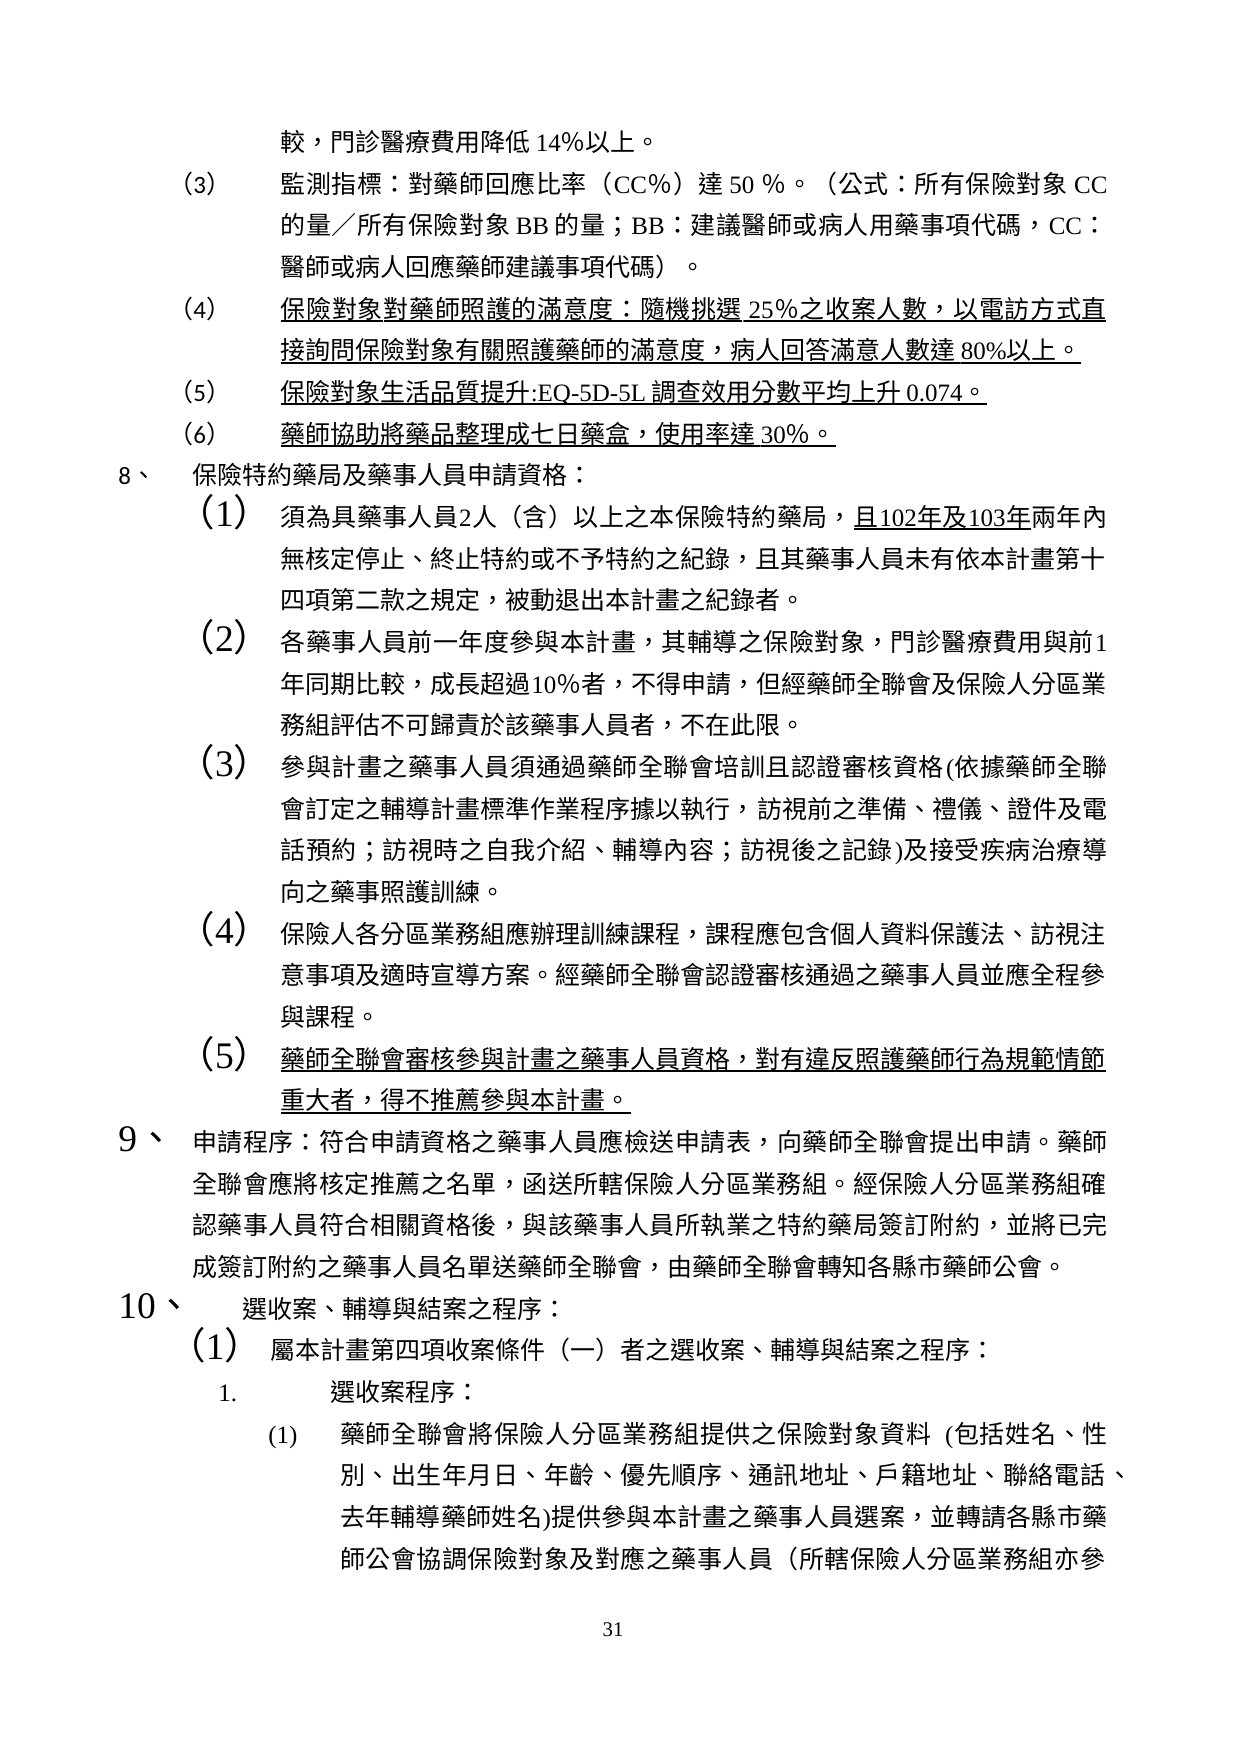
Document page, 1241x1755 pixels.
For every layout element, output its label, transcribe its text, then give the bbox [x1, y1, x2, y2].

list 各藥事人員前一年度參與本計畫，其輔導之保險對象，門診醫療費用與前1年同期比較，成長超過10％者，不得申請，但經藥師全聯會及保險人分區業務組評估不可歸責於該藥事人員者，不在此限。 [177, 618, 1107, 743]
list 申請程序：符合申請資格之藥事人員應檢送申請表，向藥師全聯會提出申請。藥師全聯會應將核定推薦之名單，函送所轄保險人分區業務組。經保險人分區業務組確認藥事人員符合相關資格後，與該藥事人員所執業之特約藥局簽訂附約，並將已完成簽訂附約之藥事人員名單送藥師全聯會，由藥師全聯會轉知各縣市藥師公會。 [118, 1118, 1107, 1285]
list 保險對象生活品質提升:EQ-5D-5L調查效用分數平均上升0.074。 [168, 368, 1107, 410]
list 較，門診醫療費用降低14％以上。 [168, 118, 1107, 160]
list 藥師全聯會審核參與計畫之藥事人員資格，對有違反照護藥師行為規範情節重大者，得不推薦參與本計畫。 [177, 1035, 1107, 1118]
list 屬本計畫第四項收案條件（一）者之選收案、輔導與結案之程序： [168, 1326, 1107, 1368]
list 選收案程序： [218, 1368, 1107, 1410]
list 保險人各分區業務組應辦理訓練課程，課程應包含個人資料保護法、訪視注意事項及適時宣導方案。經藥師全聯會認證審核通過之藥事人員並應全程參與課程。 [177, 910, 1107, 1035]
list 選收案、輔導與結案之程序： [118, 1285, 1107, 1326]
list 參與計畫之藥事人員須通過藥師全聯會培訓且認證審核資格(依據藥師全聯會訂定之輔導計畫標準作業程序據以執行，訪視前之準備、禮儀、證件及電話預約；訪視時之自我介紹、輔導內容；訪視後之記錄)及接受疾病治療導向之藥事照護訓練。 [177, 743, 1107, 910]
list 保險對象對藥師照護的滿意度：隨機挑選25％之收案人數，以電訪方式直接詢問保險對象有關照護藥師的滿意度，病人回答滿意人數達80%以上。 [168, 285, 1107, 368]
list 監測指標：對藥師回應比率（CC％）達50 ％。（公式：所有保險對象CC的量／所有保險對象BB的量；BB：建議醫師或病人用藥事項代碼，CC：醫師或病人回應藥師建議事項代碼）。 [168, 160, 1107, 285]
list 保險特約藥局及藥事人員申請資格： [118, 451, 1107, 493]
list 藥師協助將藥品整理成七日藥盒，使用率達30％。 [168, 410, 1107, 451]
list 須為具藥事人員2人（含）以上之本保險特約藥局，且102年及103年兩年內無核定停止、終止特約或不予特約之紀錄，且其藥事人員未有依本計畫第十四項第二款之規定，被動退出本計畫之紀錄者。 [177, 493, 1107, 618]
list 藥師全聯會將保險人分區業務組提供之保險對象資料 (包括姓名、性別、出生年月日、年齡、優先順序、通訊地址、戶籍地址、聯絡電話、去年輔導藥師姓名)提供參與本計畫之藥事人員選案，並轉請各縣市藥師公會協調保險對象及對應之藥事人員（所轄保險人分區業務組亦參與協調）。可考量依地緣關係配對照護之保險對象，但不能排除偏遠地區需要藥事照護之保險對象。各縣市藥師公會需彙整負責藥局代號、藥事人員及其保險對象名單後，送至藥師全聯會，由藥師全聯會函送所轄保險人分區業務組。若剩餘無藥師圈選之保險對象屬於偏遠地區之保險對象≧50％，則由藥師全聯會平均分配給各該分區內參與本計畫之所有藥事人員。藥師全聯會得協助選案之進行及指定該分區內所有參與本計畫藥事人員之偏遠地區輔導保險對象名單。藥師全聯會並得請各縣市藥師公會彙整選案後之負責藥局代號、藥事人員及其保險對象名單，由藥師全聯會函送所轄保險人分區業務組。 [268, 1410, 1107, 1576]
